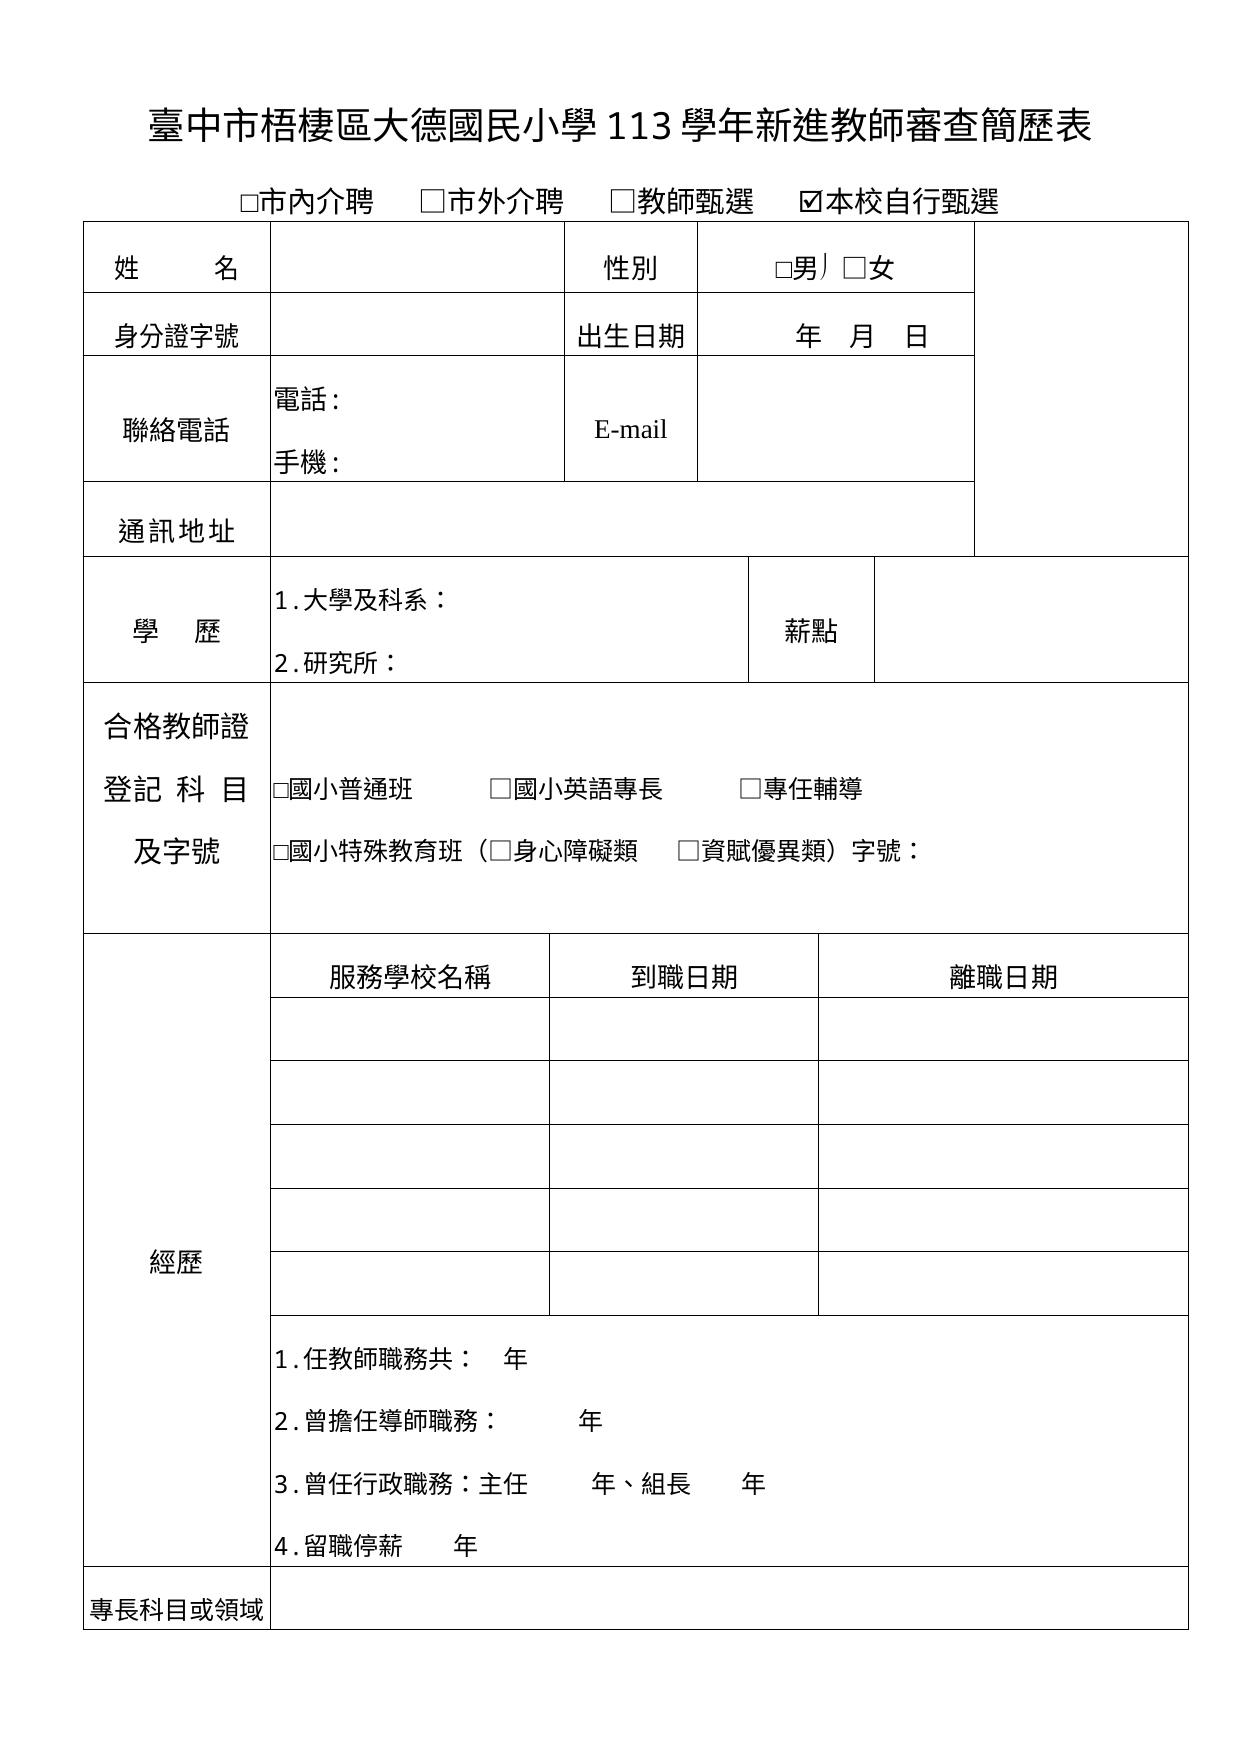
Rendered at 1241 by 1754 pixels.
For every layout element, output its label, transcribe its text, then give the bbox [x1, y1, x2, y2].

table_header 姓 名 [84, 222, 270, 292]
table_cell 離職日期 [819, 934, 1188, 997]
table_cell 服務學校名稱 [271, 934, 549, 997]
table_cell [550, 1061, 818, 1124]
table_cell 到職日期 [550, 934, 818, 997]
table_cell 通訊地址 [84, 482, 270, 556]
table_cell [271, 1567, 1188, 1629]
table_cell [550, 1252, 818, 1314]
table_cell 聯絡電話 [84, 356, 270, 481]
table_cell 經歷 [84, 934, 270, 1566]
table_cell 1.任教師職務共： 年 2.曾擔任導師職務： 年 3.曾任行政職務：主任 年、組長 年 4.留職停薪 年 [271, 1316, 1188, 1566]
table_cell □國小普通班 □國小英語專長 □專任輔導 □國小特殊教育班（□身心障礙類 □資賦優異類）字號： [271, 683, 1188, 933]
table_cell [819, 1189, 1188, 1251]
table_cell [819, 1061, 1188, 1124]
table_cell 薪點 [749, 557, 874, 682]
table_cell 出生日期 [565, 293, 697, 355]
table_cell 學歷 [84, 557, 270, 682]
table_cell 1.大學及科系： 2.研究所： [271, 557, 748, 682]
table_cell 身分證字號 [84, 293, 270, 355]
table_cell [550, 1189, 818, 1251]
table_cell [550, 1125, 818, 1187]
table_cell [698, 356, 974, 481]
table_cell [271, 998, 549, 1060]
text 臺中市梧棲區大德國民小學113學年新進教師審查簡歷表 [89, 96, 1152, 150]
table_header □男 □女 [698, 222, 974, 292]
table_cell [819, 998, 1188, 1060]
table_cell [271, 293, 564, 355]
table_cell [819, 1125, 1188, 1187]
table_header [271, 222, 564, 292]
table_cell [271, 482, 974, 556]
table_cell [271, 1125, 549, 1187]
table_cell 電話: 手機: [271, 356, 564, 481]
table_cell [271, 1061, 549, 1124]
table_cell [550, 998, 818, 1060]
table_cell [271, 1252, 549, 1314]
table_cell [819, 1252, 1188, 1314]
table_cell 專長科目或領域 [84, 1567, 270, 1629]
table_cell 合格教師證 登記 科 目 及字號 [84, 683, 270, 933]
table_cell E-mail [565, 356, 697, 481]
table_header [975, 222, 1188, 556]
text □市內介聘 □市外介聘 □教師甄選 本校自行甄選 [89, 179, 1152, 221]
table_cell 年 月 日 [698, 293, 974, 355]
table_cell [271, 1189, 549, 1251]
table_cell [875, 557, 1188, 682]
table_header 性別 [565, 222, 697, 292]
